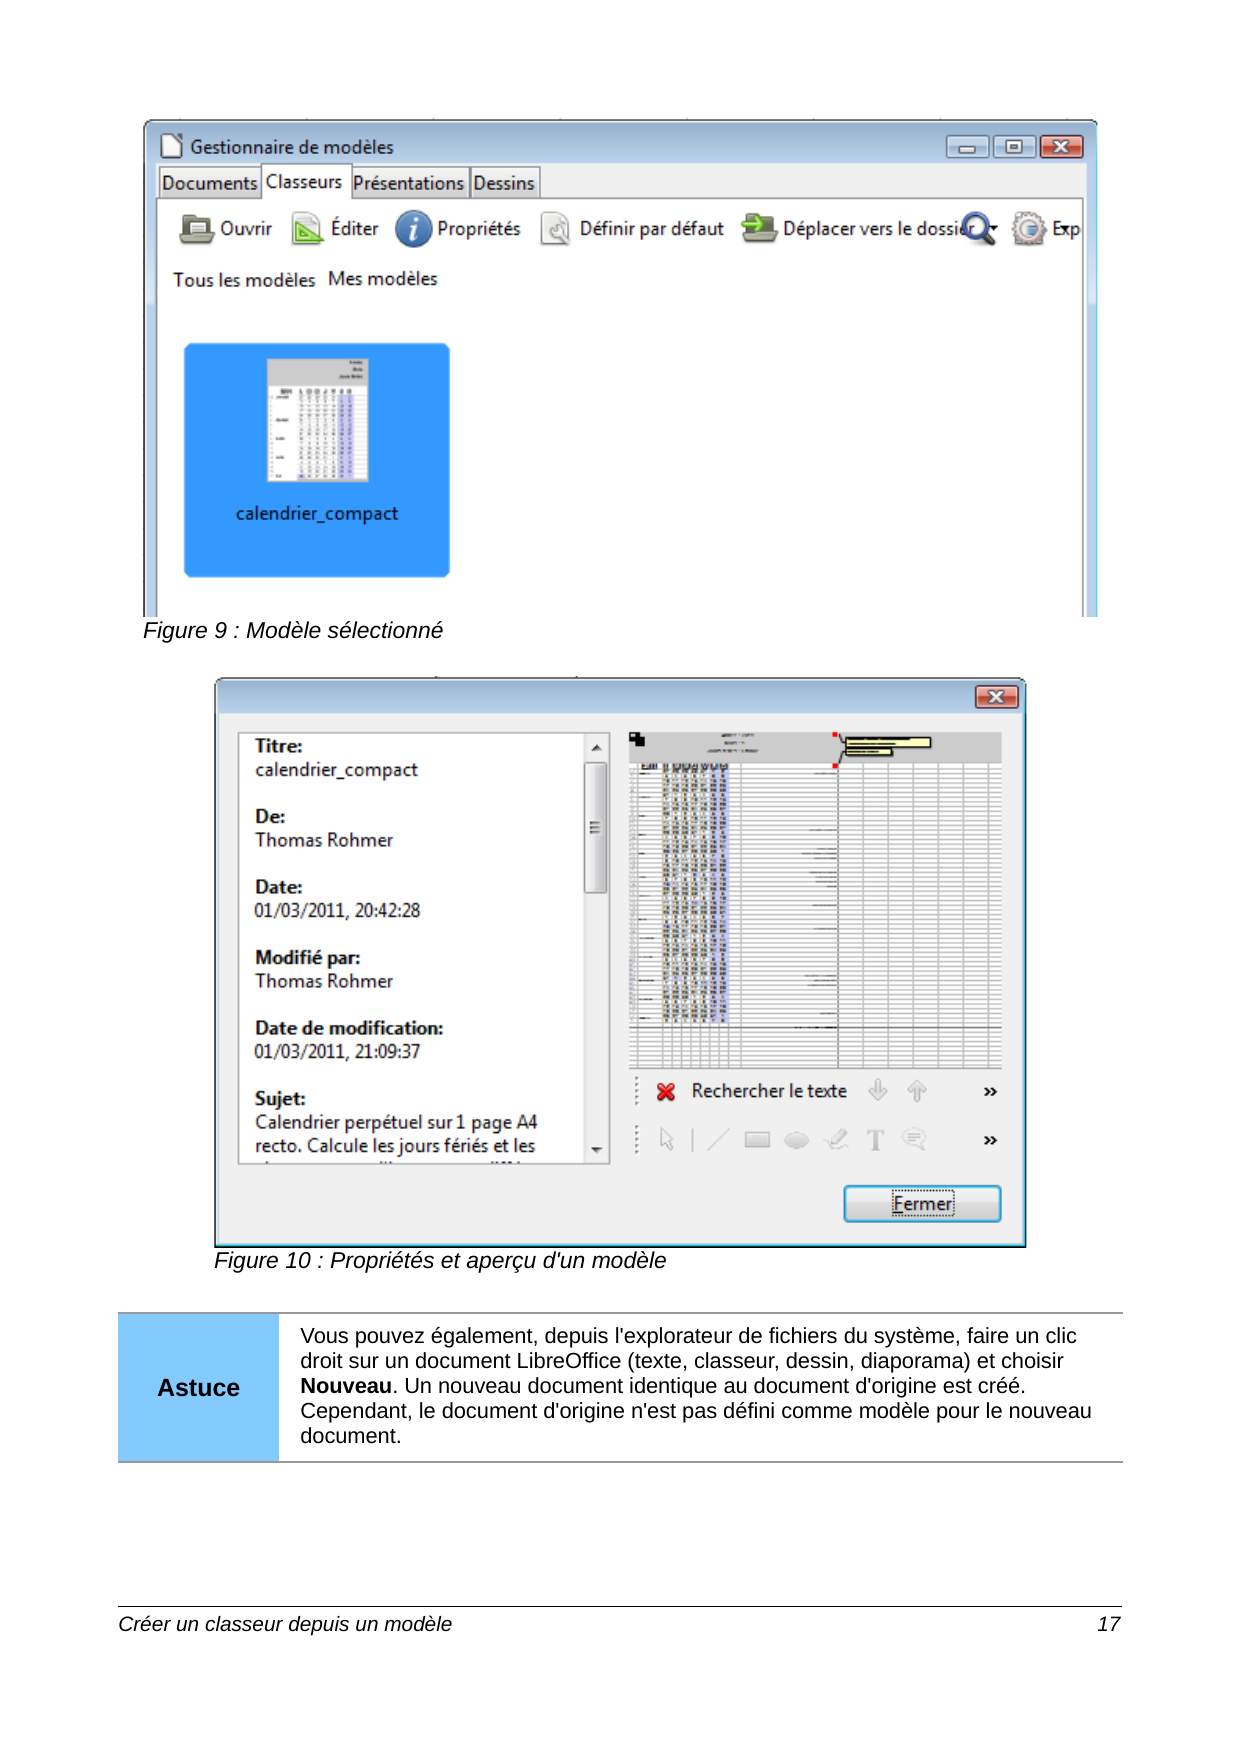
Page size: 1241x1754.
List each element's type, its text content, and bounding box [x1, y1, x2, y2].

table_header Astuce [118, 1314, 279, 1461]
text Figure 9 : Modèle sélectionné [143, 617, 1097, 643]
picture [213, 676, 1027, 1248]
table_header Vous pouvez également, depuis l'explorateur de fichiers du système, faire un clic droit sur un document LibreOffice (texte, classeur, dessin, diaporama) et choisir Nouveau. Un nouveau document identique au document d'origine est créé. Cependant, le document d'origine n'est pas défini comme modèle pour le nouveau document. [279, 1314, 1122, 1461]
text Figure 10 : Propriétés et aperçu d'un modèle [214, 1248, 1026, 1273]
picture [142, 118, 1098, 617]
